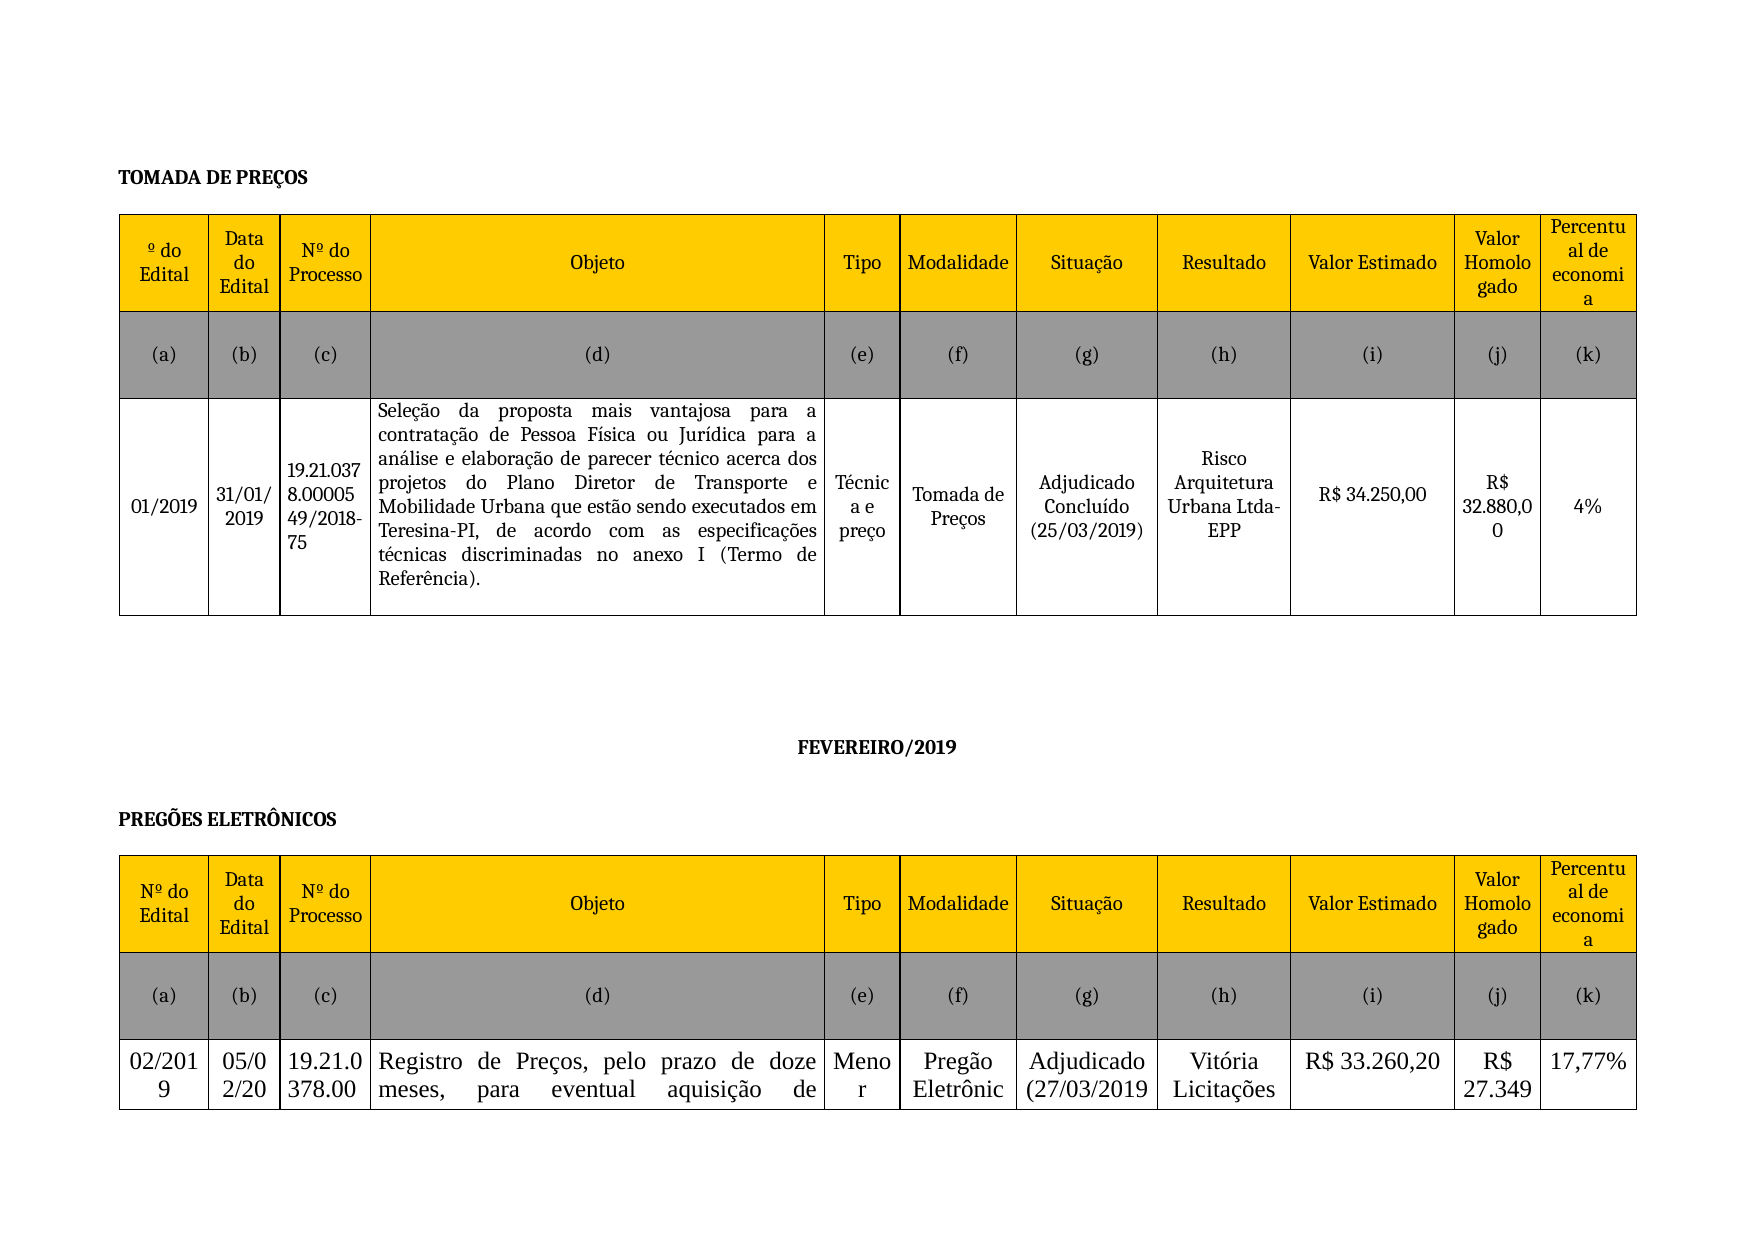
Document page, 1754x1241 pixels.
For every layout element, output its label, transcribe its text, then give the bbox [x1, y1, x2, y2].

table_cell (e) [825, 312, 899, 398]
table_cell (h) [1158, 953, 1290, 1039]
table_cell (b) [209, 953, 279, 1039]
table_cell (a) [120, 312, 208, 398]
table_header Modalidade [901, 856, 1016, 952]
table_cell 19.21.0378.0000549/2018-75 [281, 399, 370, 614]
table_cell (i) [1291, 953, 1454, 1039]
table_cell Tomada de Preços [901, 399, 1016, 614]
table_cell (k) [1541, 312, 1636, 398]
table_cell (k) [1541, 953, 1636, 1039]
table_cell Seleção da proposta mais vantajosa para a contratação de Pessoa Física ou Jurídica para a análise e elaboração de parecer técnico acerca dos projetos do Plano Diretor de Transporte e Mobilidade Urbana que estão sendo executados em Teresina-PI, de acordo com as especificações técnicas discriminadas no anexo I (Termo de Referência). [371, 399, 824, 614]
table_cell R$ 34.250,00 [1291, 399, 1454, 614]
table_cell (c) [281, 312, 370, 398]
table_header Nº do Processo [281, 856, 370, 952]
table_cell Adjudicado Concluído (25/03/2019) [1017, 399, 1157, 614]
table_cell R$ 27.349 [1455, 1040, 1540, 1109]
table_header Nº do Edital [120, 856, 208, 952]
table_header Percentual de economia [1541, 856, 1636, 952]
table_cell (d) [371, 953, 824, 1039]
table_cell 17,77% [1541, 1040, 1636, 1109]
table_cell R$ 32.880,00 [1455, 399, 1540, 614]
table_cell R$ 33.260,20 [1291, 1040, 1454, 1109]
table_header Resultado [1158, 215, 1290, 311]
text PREGÕES ELETRÔNICOS [118, 807, 1636, 831]
table_cell 31/01/2019 [209, 399, 279, 614]
table_cell Vitória Licitações [1158, 1040, 1290, 1109]
table_header Percentual de economia [1541, 215, 1636, 311]
table_cell (e) [825, 953, 899, 1039]
table_cell 02/2019 [120, 1040, 208, 1109]
table_cell (h) [1158, 312, 1290, 398]
table_cell Registro de Preços, pelo prazo de doze meses, para eventual aquisição de [371, 1040, 824, 1109]
table_header Objeto [371, 856, 824, 952]
table_cell 19.21.0378.00 [281, 1040, 370, 1109]
table_cell (j) [1455, 312, 1540, 398]
table_header Valor Estimado [1291, 215, 1454, 311]
table_cell Técnica e preço [825, 399, 899, 614]
table_header Resultado [1158, 856, 1290, 952]
table_header º do Edital [120, 215, 208, 311]
table_cell (c) [281, 953, 370, 1039]
table_header Valor Homologado [1455, 856, 1540, 952]
table_cell (f) [901, 312, 1016, 398]
table_cell 01/2019 [120, 399, 208, 614]
text TOMADA DE PREÇOS [118, 166, 1636, 190]
table_header Situação [1017, 856, 1157, 952]
table_cell (g) [1017, 312, 1157, 398]
table_header Data do Edital [209, 856, 279, 952]
table_cell Pregão Eletrônic [901, 1040, 1016, 1109]
table_header Data do Edital [209, 215, 279, 311]
table_cell (i) [1291, 312, 1454, 398]
table_header Nº do Processo [281, 215, 370, 311]
text FEVEREIRO/2019 [118, 735, 1636, 759]
table_cell (a) [120, 953, 208, 1039]
table_header Situação [1017, 215, 1157, 311]
table_cell Adjudicado (27/03/2019 [1017, 1040, 1157, 1109]
table_cell Menor [825, 1040, 899, 1109]
table_cell (b) [209, 312, 279, 398]
table_header Objeto [371, 215, 824, 311]
table_cell 4% [1541, 399, 1636, 614]
table_header Valor Estimado [1291, 856, 1454, 952]
table_cell 05/02/20 [209, 1040, 279, 1109]
table_cell (d) [371, 312, 824, 398]
table_header Tipo [825, 215, 899, 311]
table_header Tipo [825, 856, 899, 952]
table_cell (g) [1017, 953, 1157, 1039]
table_cell (j) [1455, 953, 1540, 1039]
table_header Valor Homologado [1455, 215, 1540, 311]
table_cell (f) [901, 953, 1016, 1039]
table_header Modalidade [901, 215, 1016, 311]
table_cell Risco Arquitetura Urbana Ltda-EPP [1158, 399, 1290, 614]
